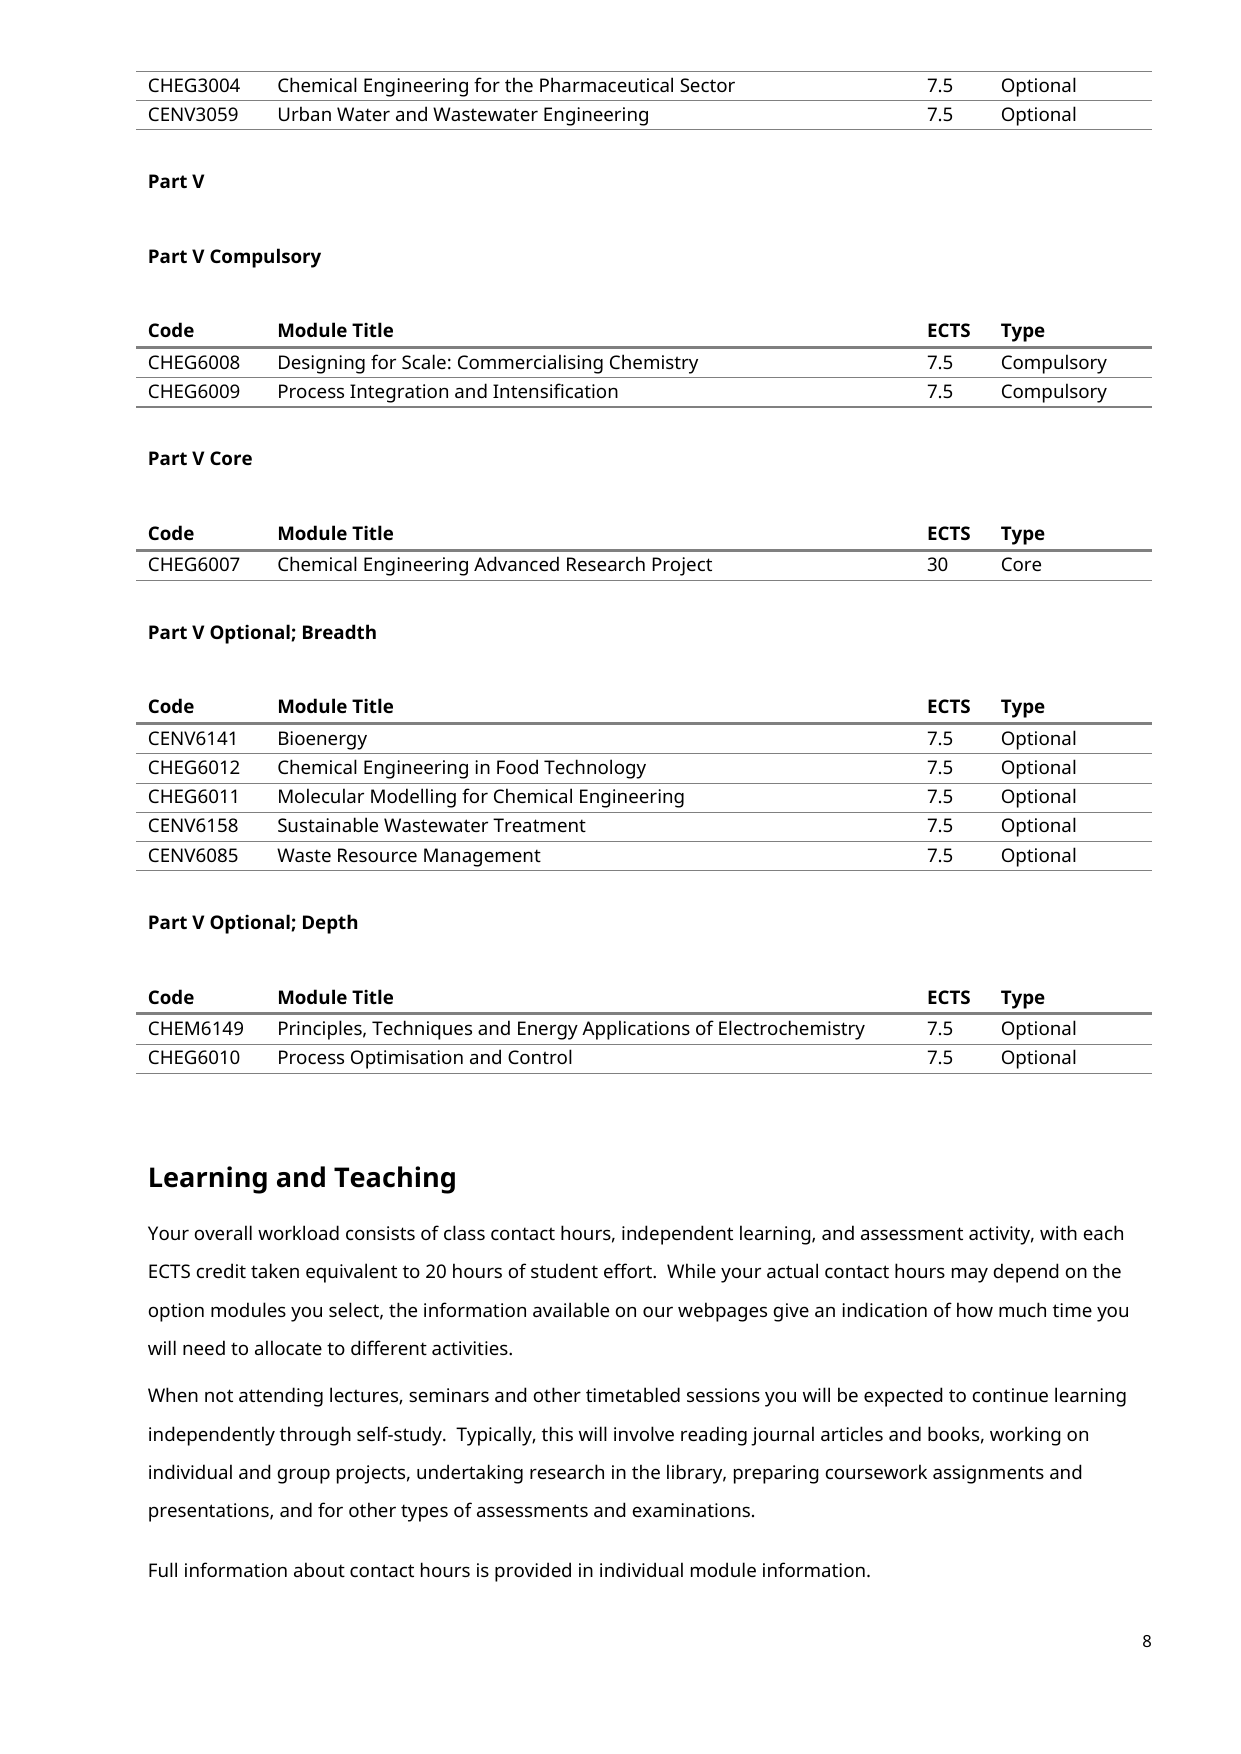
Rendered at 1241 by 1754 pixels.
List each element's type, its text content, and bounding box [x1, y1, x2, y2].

table_cell CHEG6009 [136, 378, 266, 406]
table_cell 7.5 [916, 349, 989, 377]
table_cell Waste Resource Management [266, 842, 916, 870]
table_cell Optional [989, 784, 1152, 812]
table_cell Module Title [266, 520, 916, 548]
table_cell 7.5 [916, 1045, 989, 1073]
table_cell Type [989, 520, 1152, 548]
table_cell Code [136, 694, 266, 722]
table_cell Optional [989, 1015, 1152, 1043]
table_cell Compulsory [989, 349, 1152, 377]
table_cell 7.5 [916, 101, 989, 129]
table_cell Optional [989, 842, 1152, 870]
table_cell Optional [989, 813, 1152, 841]
table_cell CENV6141 [136, 725, 266, 753]
table_cell 7.5 [916, 754, 989, 782]
table_cell Optional [989, 72, 1152, 100]
table_cell Molecular Modelling for Chemical Engineering [266, 784, 916, 812]
table_cell Module Title [266, 984, 916, 1012]
table_cell CENV3059 [136, 101, 266, 129]
table_cell Chemical Engineering for the Pharmaceutical Sector [266, 72, 916, 100]
table_cell Optional [989, 101, 1152, 129]
table_cell CHEG6007 [136, 552, 266, 580]
table_cell Module Title [266, 318, 916, 346]
table_cell Type [989, 984, 1152, 1012]
table_cell CHEG6010 [136, 1045, 266, 1073]
table_cell Part V Compulsory [136, 205, 1152, 318]
table_cell Optional [989, 754, 1152, 782]
table_cell ECTS [916, 520, 989, 548]
table_cell 30 [916, 552, 989, 580]
table_cell CHEG3004 [136, 72, 266, 100]
table_cell Part V Optional; Breadth [136, 581, 1152, 693]
table_cell 7.5 [916, 725, 989, 753]
table_cell Principles, Techniques and Energy Applications of Electrochemistry [266, 1015, 916, 1043]
table_cell Bioenergy [266, 725, 916, 753]
table_cell Type [989, 318, 1152, 346]
table_cell CHEM6149 [136, 1015, 266, 1043]
text When not attending lectures, seminars and other timetabled sessions you will be expected to continue learning independently through self-study. Typically, this will involve reading journal articles and books, working on individual and group projects, undertaking research in the library, preparing coursework assignments and presentations, and for other types of assessments and examinations. [148, 1383, 1152, 1523]
table_cell Code [136, 984, 266, 1012]
table_cell Chemical Engineering Advanced Research Project [266, 552, 916, 580]
table_cell 7.5 [916, 842, 989, 870]
table_cell ECTS [916, 318, 989, 346]
text Full information about contact hours is provided in individual module information. [148, 1558, 1152, 1583]
table_cell Module Title [266, 694, 916, 722]
table_cell Designing for Scale: Commercialising Chemistry [266, 349, 916, 377]
table_cell Urban Water and Wastewater Engineering [266, 101, 916, 129]
table_cell CHEG6012 [136, 754, 266, 782]
table_cell Sustainable Wastewater Treatment [266, 813, 916, 841]
table_cell Process Integration and Intensification [266, 378, 916, 406]
table_cell Compulsory [989, 378, 1152, 406]
table_cell Core [989, 552, 1152, 580]
table_cell 7.5 [916, 378, 989, 406]
table_cell 7.5 [916, 1015, 989, 1043]
table_cell CHEG6008 [136, 349, 266, 377]
table_cell Part V [136, 130, 1152, 205]
table_cell CENV6158 [136, 813, 266, 841]
table_cell CENV6085 [136, 842, 266, 870]
table_cell ECTS [916, 984, 989, 1012]
table_cell Optional [989, 1045, 1152, 1073]
table_cell Code [136, 520, 266, 548]
table_cell Part V Optional; Depth [136, 871, 1152, 984]
table_cell Process Optimisation and Control [266, 1045, 916, 1073]
text Your overall workload consists of class contact hours, independent learning, and assessment activity, with each ECTS credit taken equivalent to 20 hours of student effort. While your actual contact hours may depend on the option modules you select, the information available on our webpages give an indication of how much time you will need to allocate to different activities. [148, 1221, 1152, 1361]
table_cell CHEG6011 [136, 784, 266, 812]
table_cell ECTS [916, 694, 989, 722]
subtitle Learning and Teaching [148, 1159, 1152, 1196]
table_cell Optional [989, 725, 1152, 753]
table_cell 7.5 [916, 813, 989, 841]
table_cell 7.5 [916, 784, 989, 812]
table_cell Code [136, 318, 266, 346]
table_cell Part V Core [136, 408, 1152, 520]
table_cell 7.5 [916, 72, 989, 100]
table_cell Chemical Engineering in Food Technology [266, 754, 916, 782]
table_cell Type [989, 694, 1152, 722]
